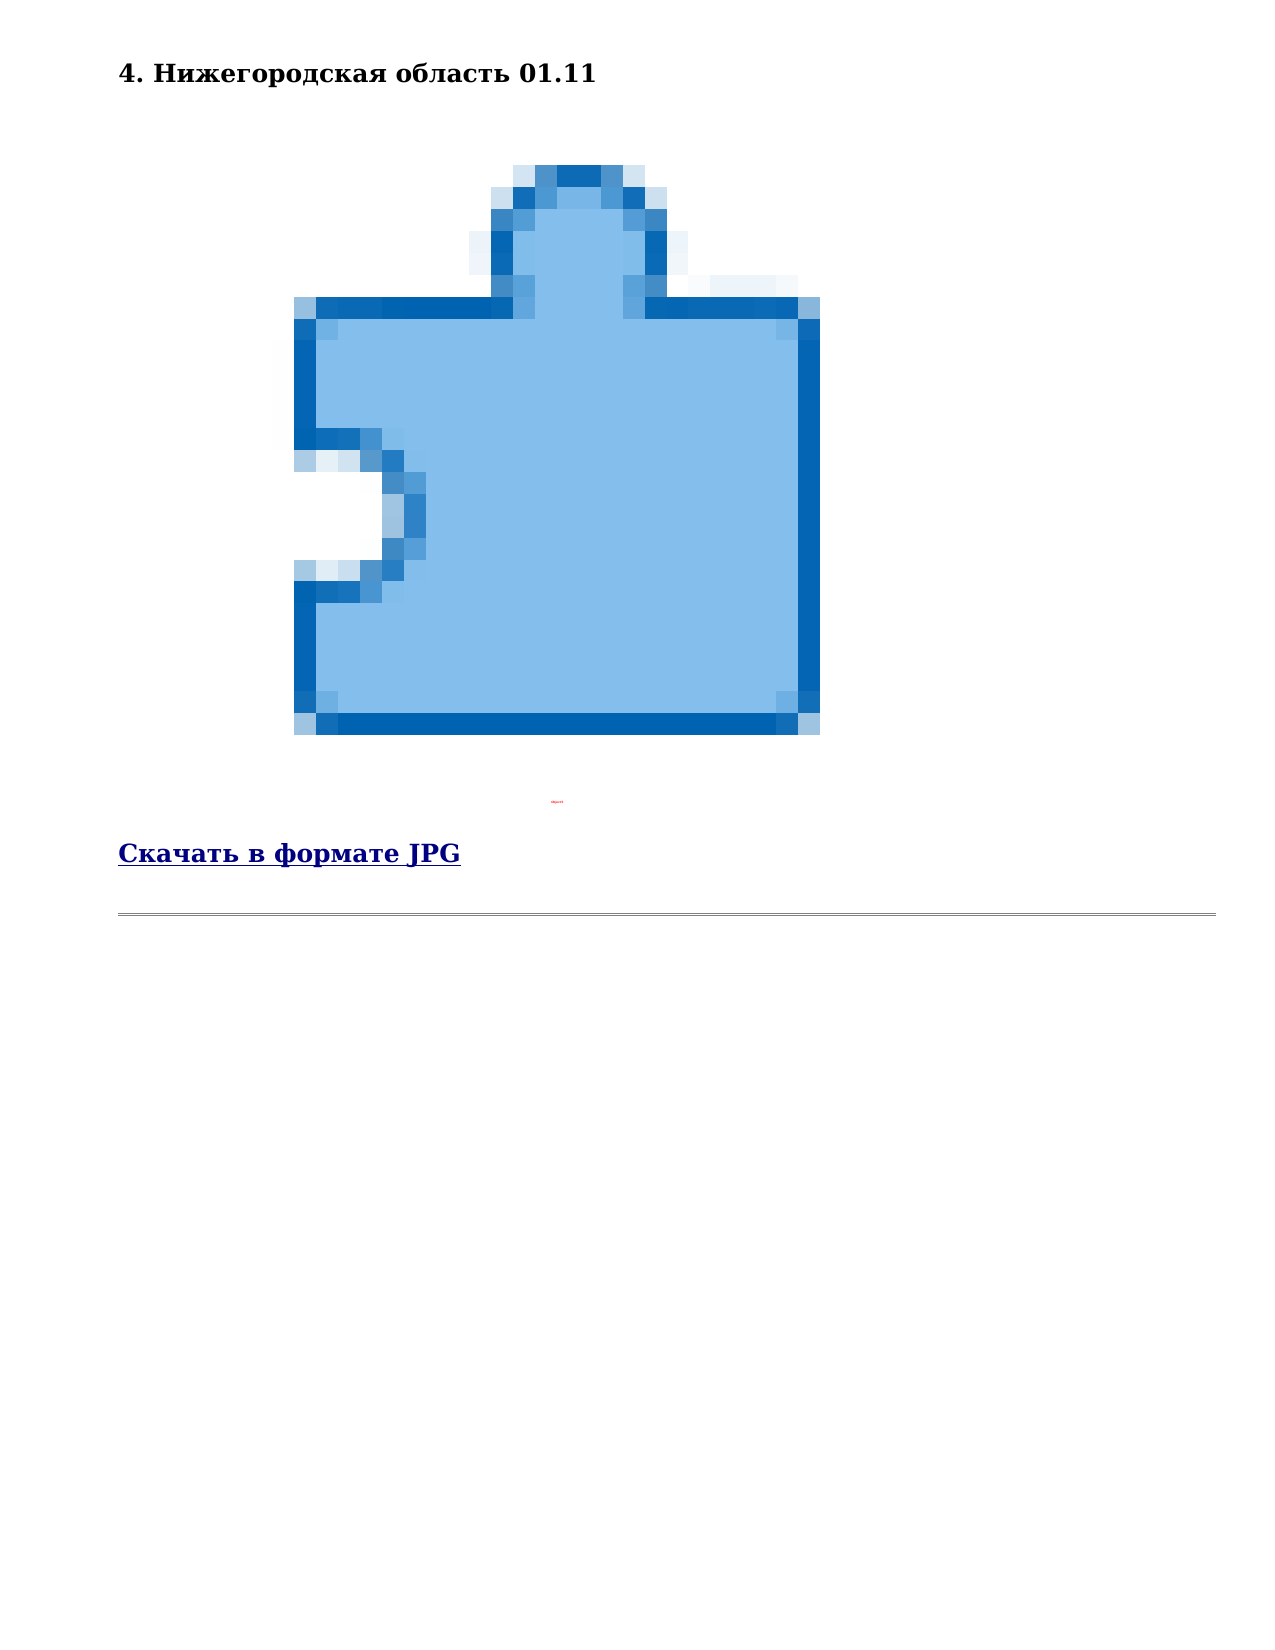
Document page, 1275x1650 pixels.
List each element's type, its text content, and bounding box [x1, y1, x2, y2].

text Скачать в формате JPG [118, 839, 1216, 869]
subtitle 4. Нижегородская область 01.11 [118, 59, 1216, 88]
